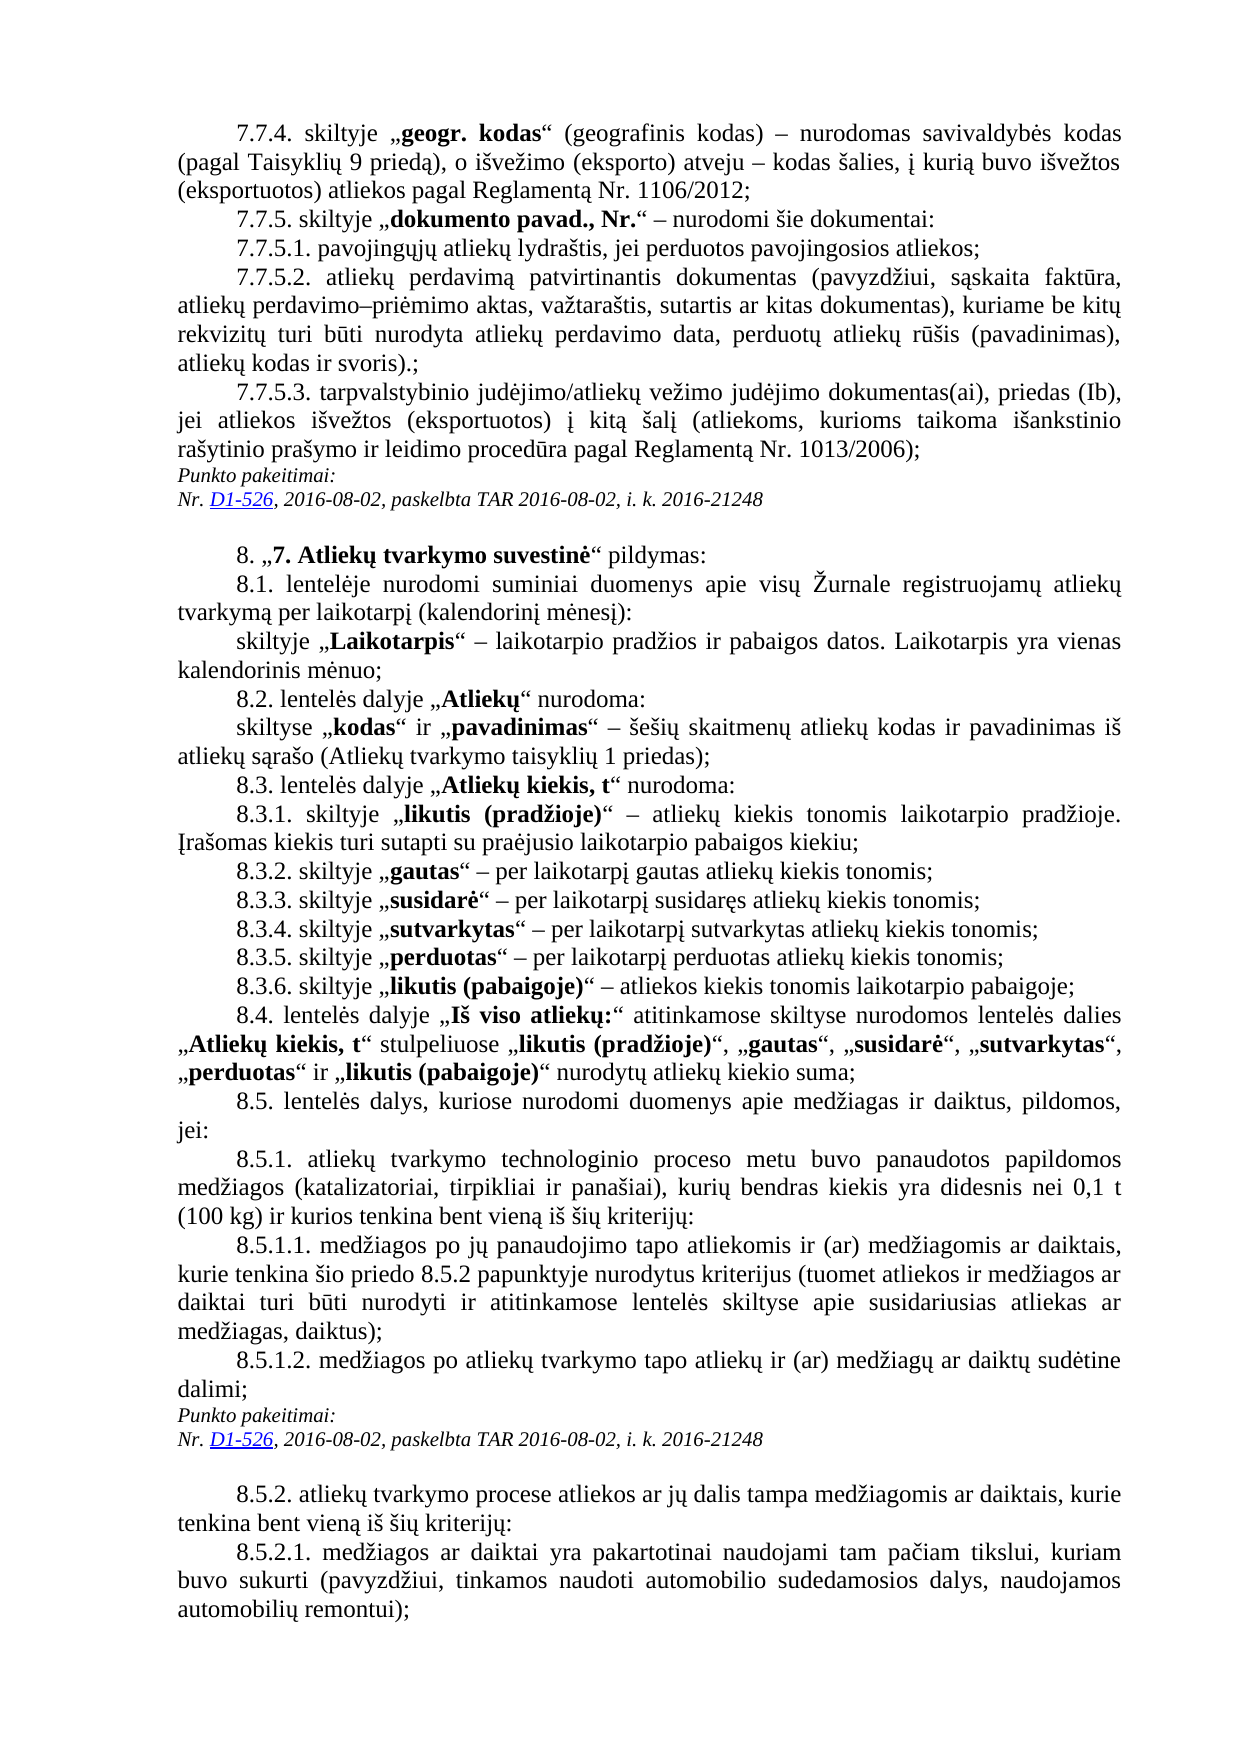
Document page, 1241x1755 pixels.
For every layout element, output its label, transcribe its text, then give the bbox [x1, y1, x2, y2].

text 8.2. lentelės dalyje „Atliekų“ nurodoma: [177, 684, 1122, 712]
text Nr. D1-526, 2016-08-02, paskelbta TAR 2016-08-02, i. k. 2016-21248 [177, 1427, 1122, 1451]
text 7.7.5.2. atliekų perdavimą patvirtinantis dokumentas (pavyzdžiui, sąskaita faktūra, atliekų perdavimo–priėmimo aktas, važtaraštis, sutartis ar kitas dokumentas), kuriame be kitų rekvizitų turi būti nurodyta atliekų perdavimo data, perduotų atliekų rūšis (pavadinimas), atliekų kodas ir svoris).; [177, 262, 1122, 377]
text 8.3.6. skiltyje „likutis (pabaigoje)“ – atliekos kiekis tonomis laikotarpio pabaigoje; [177, 971, 1122, 1000]
text 8.5.2.1. medžiagos ar daiktai yra pakartotinai naudojami tam pačiam tikslui, kuriam buvo sukurti (pavyzdžiui, tinkamos naudoti automobilio sudedamosios dalys, naudojamos automobilių remontui); [177, 1537, 1122, 1623]
text 8. „7. Atliekų tvarkymo suvestinė“ pildymas: [177, 540, 1122, 569]
text 8.3.2. skiltyje „gautas“ – per laikotarpį gautas atliekų kiekis tonomis; [177, 856, 1122, 885]
text 8.3.5. skiltyje „perduotas“ – per laikotarpį perduotas atliekų kiekis tonomis; [177, 942, 1122, 971]
text 8.3. lentelės dalyje „Atliekų kiekis, t“ nurodoma: [177, 770, 1122, 799]
text 7.7.4. skiltyje „geogr. kodas“ (geografinis kodas) – nurodomas savivaldybės kodas (pagal Taisyklių 9 priedą), o išvežimo (eksporto) atveju – kodas šalies, į kurią buvo išvežtos (eksportuotos) atliekos pagal Reglamentą Nr. 1106/2012; [177, 118, 1122, 204]
text 8.5. lentelės dalys, kuriose nurodomi duomenys apie medžiagas ir daiktus, pildomos, jei: [177, 1086, 1122, 1144]
text 8.1. lentelėje nurodomi suminiai duomenys apie visų Žurnale registruojamų atliekų tvarkymą per laikotarpį (kalendorinį mėnesį): [177, 569, 1122, 626]
text 7.7.5. skiltyje „dokumento pavad., Nr.“ – nurodomi šie dokumentai: [177, 204, 1122, 233]
text 7.7.5.1. pavojingųjų atliekų lydraštis, jei perduotos pavojingosios atliekos; [177, 233, 1122, 262]
text 8.3.3. skiltyje „susidarė“ – per laikotarpį susidaręs atliekų kiekis tonomis; [177, 885, 1122, 914]
text skiltyse „kodas“ ir „pavadinimas“ – šešių skaitmenų atliekų kodas ir pavadinimas iš atliekų sąrašo (Atliekų tvarkymo taisyklių 1 priedas); [177, 712, 1122, 770]
text skiltyje „Laikotarpis“ – laikotarpio pradžios ir pabaigos datos. Laikotarpis yra vienas kalendorinis mėnuo; [177, 626, 1122, 684]
text 8.3.4. skiltyje „sutvarkytas“ – per laikotarpį sutvarkytas atliekų kiekis tonomis; [177, 914, 1122, 942]
text Punkto pakeitimai: [177, 1402, 1122, 1427]
text 8.5.1.2. medžiagos po atliekų tvarkymo tapo atliekų ir (ar) medžiagų ar daiktų sudėtine dalimi; [177, 1345, 1122, 1402]
text 8.4. lentelės dalyje „Iš viso atliekų:“ atitinkamose skiltyse nurodomos lentelės dalies „Atliekų kiekis, t“ stulpeliuose „likutis (pradžioje)“, „gautas“, „susidarė“, „sutvarkytas“, „perduotas“ ir „likutis (pabaigoje)“ nurodytų atliekų kiekio suma; [177, 1000, 1122, 1086]
text 8.3.1. skiltyje „likutis (pradžioje)“ – atliekų kiekis tonomis laikotarpio pradžioje. Įrašomas kiekis turi sutapti su praėjusio laikotarpio pabaigos kiekiu; [177, 799, 1122, 856]
text 8.5.2. atliekų tvarkymo procese atliekos ar jų dalis tampa medžiagomis ar daiktais, kurie tenkina bent vieną iš šių kriterijų: [177, 1479, 1122, 1537]
text Nr. D1-526, 2016-08-02, paskelbta TAR 2016-08-02, i. k. 2016-21248 [177, 487, 1122, 511]
text 7.7.5.3. tarpvalstybinio judėjimo/atliekų vežimo judėjimo dokumentas(ai), priedas (Ib), jei atliekos išvežtos (eksportuotos) į kitą šalį (atliekoms, kurioms taikoma išankstinio rašytinio prašymo ir leidimo procedūra pagal Reglamentą Nr. 1013/2006); [177, 377, 1122, 463]
text Punkto pakeitimai: [177, 463, 1122, 487]
text 8.5.1. atliekų tvarkymo technologinio proceso metu buvo panaudotos papildomos medžiagos (katalizatoriai, tirpikliai ir panašiai), kurių bendras kiekis yra didesnis nei 0,1 t (100 kg) ir kurios tenkina bent vieną iš šių kriterijų: [177, 1144, 1122, 1230]
text 8.5.1.1. medžiagos po jų panaudojimo tapo atliekomis ir (ar) medžiagomis ar daiktais, kurie tenkina šio priedo 8.5.2 papunktyje nurodytus kriterijus (tuomet atliekos ir medžiagos ar daiktai turi būti nurodyti ir atitinkamose lentelės skiltyse apie susidariusias atliekas ar medžiagas, daiktus); [177, 1230, 1122, 1345]
